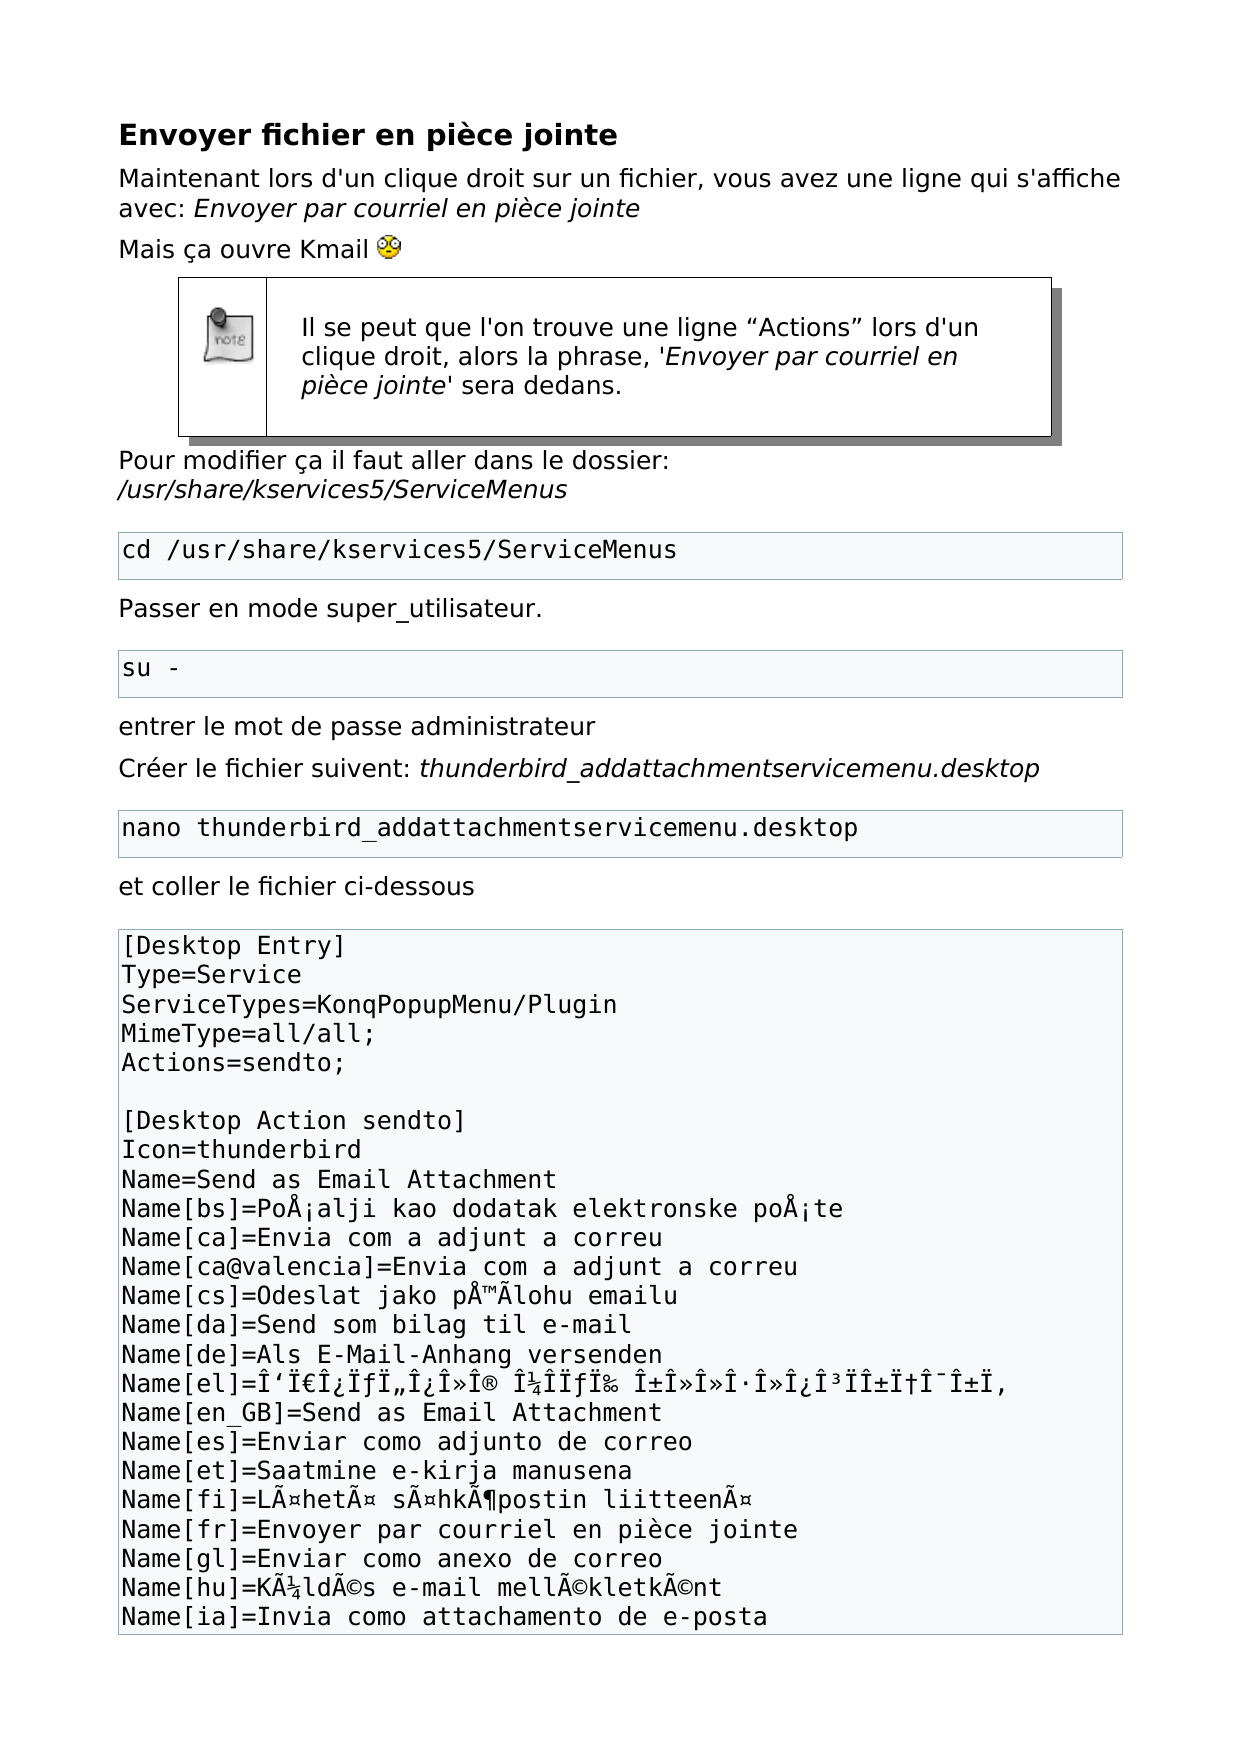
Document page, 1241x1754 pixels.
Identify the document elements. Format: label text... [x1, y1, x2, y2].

subtitle Envoyer fichier en pièce jointe [118, 118, 1122, 152]
text Mais ça ouvre Kmail [118, 235, 1122, 265]
table_header [Desktop Entry] Type=Service ServiceTypes=KonqPopupMenu/Plugin MimeType=all/all; Actions=sendto; [Desktop Action sendto] Icon=thunderbird Name=Send as Email Attachment Name[bs]=PoÅ¡alji kao dodatak elektronske poÅ¡te Name[ca]=Envia com a adjunt a correu Name[ca@valencia]=Envia com a adjunt a correu Name[cs]=Odeslat jako pÅ™Ã­lohu emailu Name[da]=Send som bilag til e-mail Name[de]=Als E-Mail-Anhang versenden Name[el]=Î‘Ï€Î¿ÏƒÏ„Î¿Î»Î® Î¼Î­ÏƒÏ‰ Î±Î»Î»Î·Î»Î¿Î³ÏÎ±Ï†Î¯Î±Ï‚ Name[en_GB]=Send as Email Attachment Name[es]=Enviar como adjunto de correo Name[et]=Saatmine e-kirja manusena Name[fi]=LÃ¤hetÃ¤ sÃ¤hkÃ¶postin liitteenÃ¤ Name[fr]=Envoyer par courriel en pièce jointe Name[gl]=Enviar como anexo de correo Name[hu]=KÃ¼ldÃ©s e-mail mellÃ©kletkÃ©nt Name[ia]=Invia como attachamento de e-posta [119, 930, 1122, 1634]
table_header nano thunderbird_addattachmentservicemenu.desktop [119, 811, 1122, 857]
text Maintenant lors d'un clique droit sur un fichier, vous avez une ligne qui s'affiche avec: Envoyer par courriel en pièce jointe [118, 164, 1122, 223]
picture [377, 235, 401, 259]
text Passer en mode super_utilisateur. [118, 594, 1122, 623]
picture [190, 301, 266, 376]
table_header su - [119, 651, 1122, 697]
table_header cd /usr/share/kservices5/ServiceMenus [119, 533, 1122, 579]
text Créer le fichier suivent: thunderbird_addattachmentservicemenu.desktop [118, 754, 1122, 783]
text entrer le mot de passe administrateur [118, 712, 1122, 741]
table_header [179, 278, 266, 436]
text Pour modifier ça il faut aller dans le dossier: /usr/share/kservices5/ServiceMenus [118, 446, 1122, 505]
table_header Il se peut que l'on trouve une ligne “Actions” lors d'un clique droit, alors la phrase, 'Envoyer par courriel en pièce jointe' sera dedans. [267, 278, 1051, 436]
text et coller le fichier ci-dessous [118, 872, 1122, 901]
